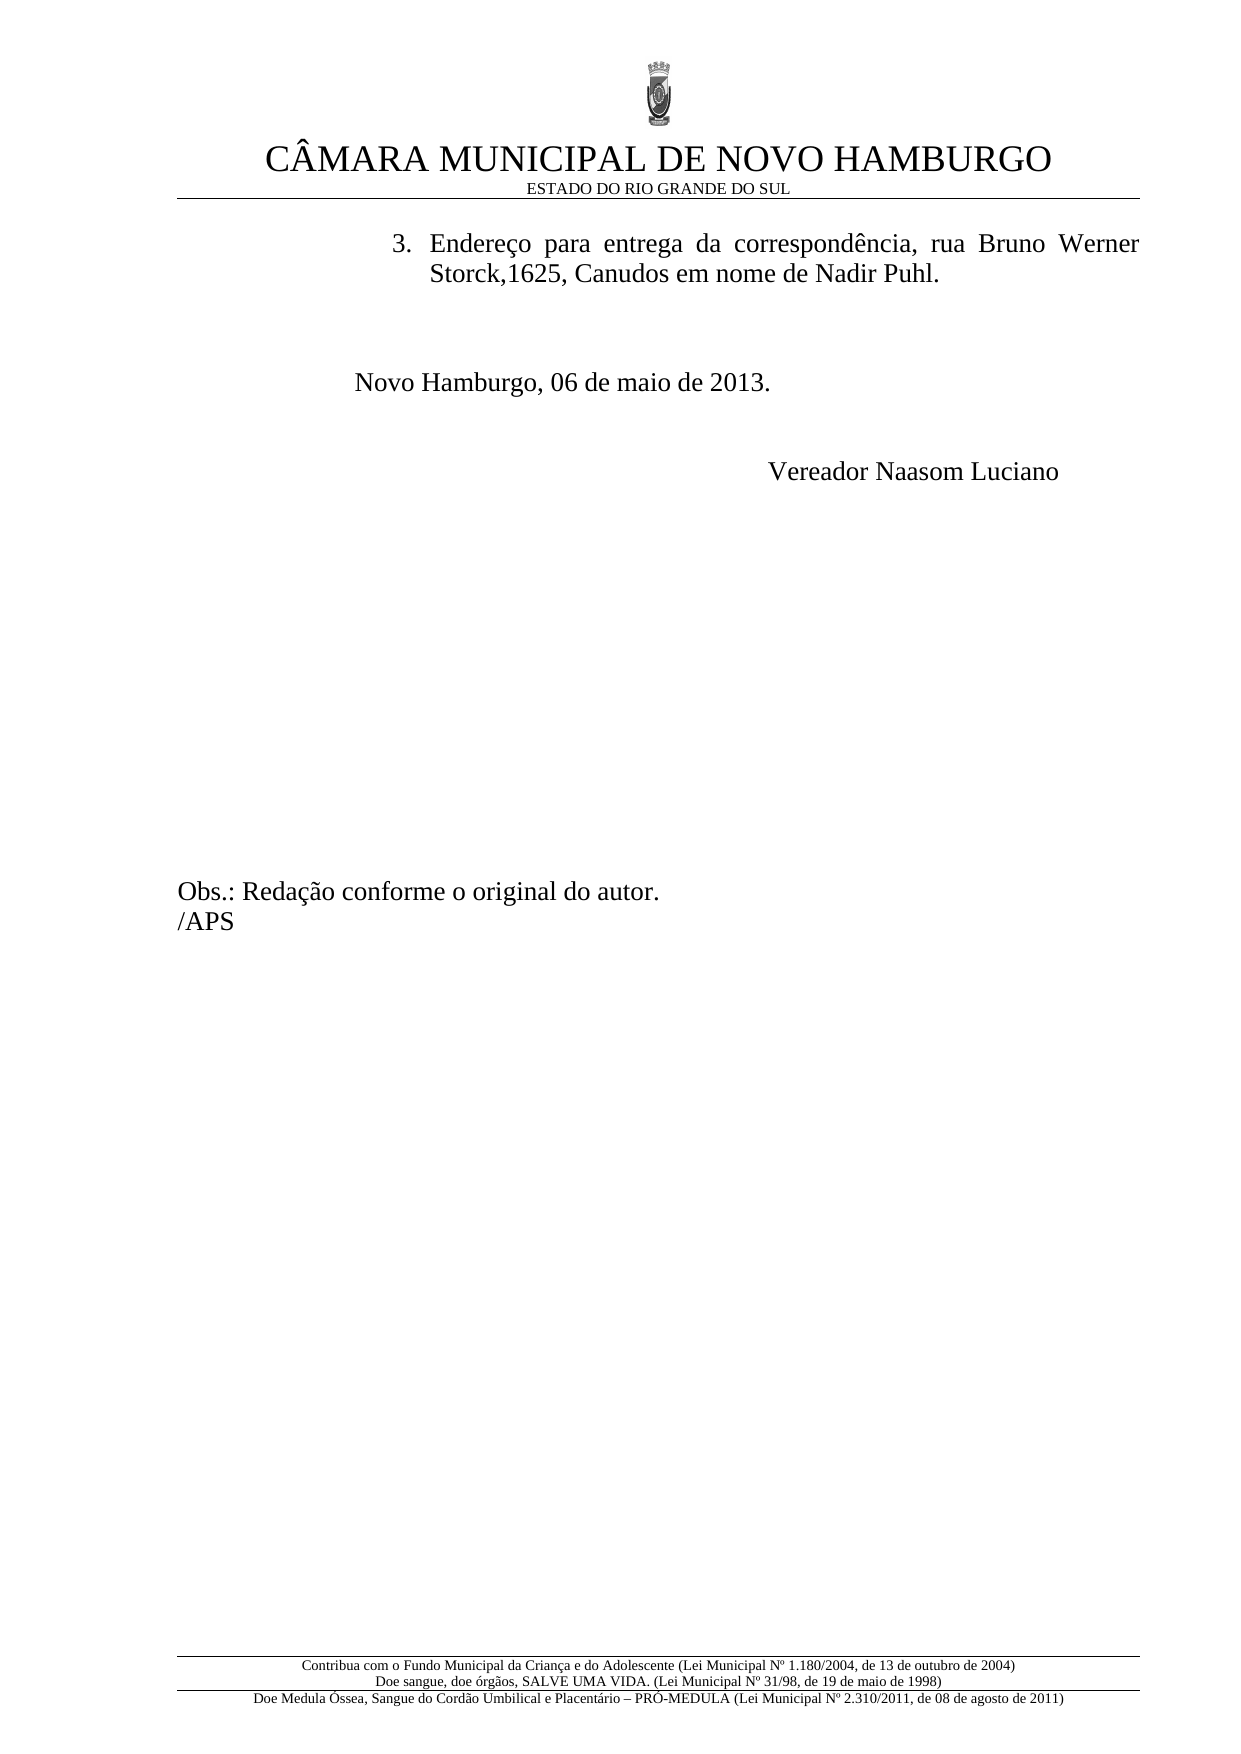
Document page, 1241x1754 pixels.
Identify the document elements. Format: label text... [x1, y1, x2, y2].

text Obs.: Redação conforme o original do autor. [177, 877, 1140, 907]
list Endereço para entrega da correspondência, rua Bruno Werner Storck,1625, Canudos em nome de Nadir Puhl. [392, 228, 1140, 288]
text Vereador Naasom Luciano [768, 427, 1140, 487]
text Novo Hamburgo, 06 de maio de 2013. [177, 367, 1140, 397]
text /APS [177, 907, 1140, 937]
